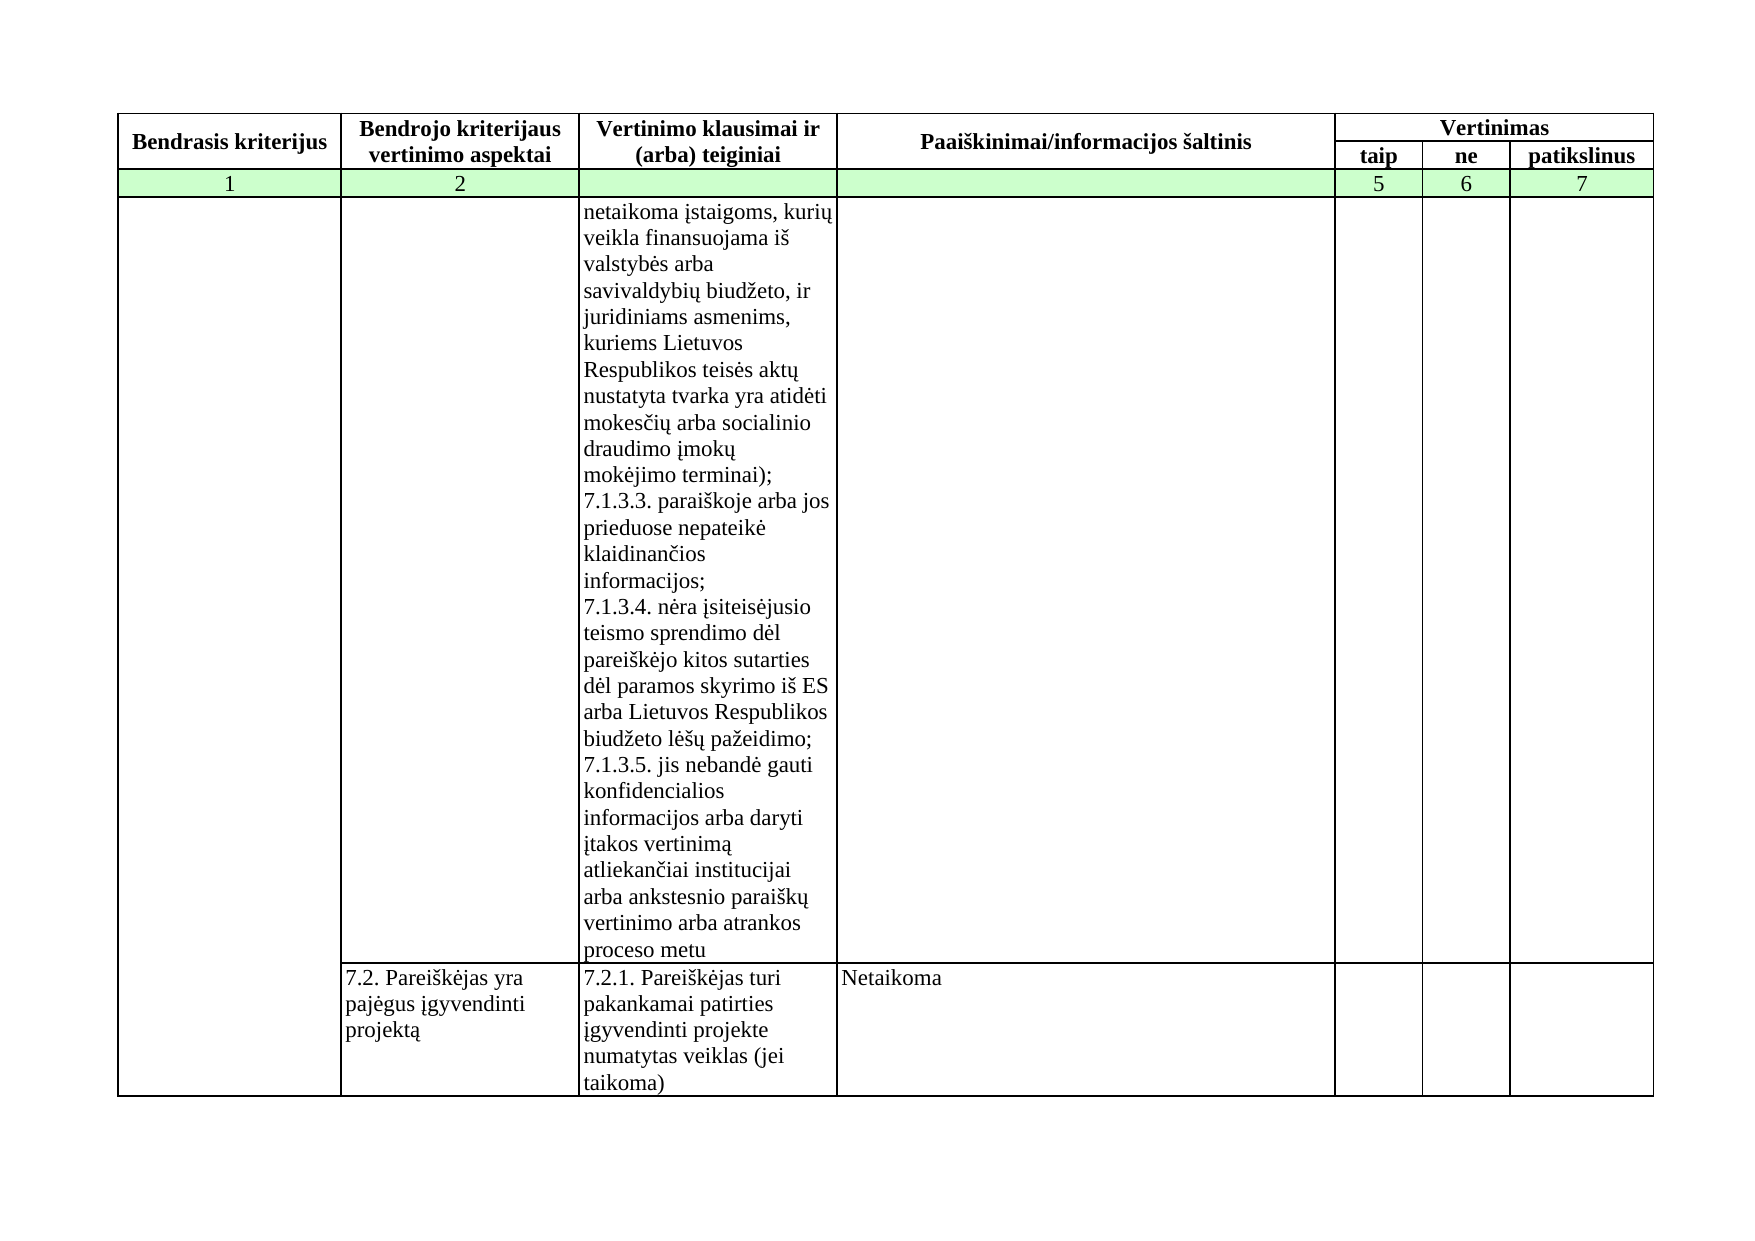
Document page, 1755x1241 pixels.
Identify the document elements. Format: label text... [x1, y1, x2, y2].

table_header Bendrojo kriterijaus vertinimo aspektai [342, 114, 578, 168]
table_cell 5 [1336, 170, 1422, 196]
table_cell [838, 198, 1334, 962]
table_cell patikslinus [1511, 142, 1653, 168]
table_header Bendrasis kriterijus [119, 114, 340, 168]
table_cell 7.2. Pareiškėjas yra pajėgus įgyvendinti projektą [342, 964, 578, 1095]
table_cell netaikoma įstaigoms, kurių veikla finansuojama iš valstybės arba savivaldybių biudžeto, ir juridiniams asmenims, kuriems Lietuvos Respublikos teisės aktų nustatyta tvarka yra atidėti mokesčių arba socialinio draudimo įmokų mokėjimo terminai); 7.1.3.3. paraiškoje arba jos prieduose nepateikė klaidinančios informacijos; 7.1.3.4. nėra įsiteisėjusio teismo sprendimo dėl pareiškėjo kitos sutarties dėl paramos skyrimo iš ES arba Lietuvos Respublikos biudžeto lėšų pažeidimo; 7.1.3.5. jis nebandė gauti konfidencialios informacijos arba daryti įtakos vertinimą atliekančiai institucijai arba ankstesnio paraiškų vertinimo arba atrankos proceso metu [580, 198, 836, 962]
table_cell 2 [342, 170, 578, 196]
table_cell [1423, 964, 1509, 1095]
table_cell 1 [119, 170, 340, 196]
table_cell [119, 198, 340, 1095]
table_cell ne [1423, 142, 1509, 168]
table_cell [1336, 198, 1422, 962]
table_cell [1336, 964, 1422, 1095]
table_header Paaiškinimai/informacijos šaltinis [838, 114, 1334, 168]
table_header Vertinimo klausimai ir (arba) teiginiai [580, 114, 836, 168]
table_header Vertinimas [1336, 114, 1653, 140]
table_cell 7.2.1. Pareiškėjas turi pakankamai patirties įgyvendinti projekte numatytas veiklas (jei taikoma) [580, 964, 836, 1095]
table_cell [342, 198, 578, 962]
table_cell [1511, 964, 1653, 1095]
table_cell [838, 170, 1334, 196]
table_cell taip [1336, 142, 1422, 168]
table_cell 7 [1511, 170, 1653, 196]
table_cell [580, 170, 836, 196]
table_cell [1511, 198, 1653, 962]
table_cell [1423, 198, 1509, 962]
table_cell Netaikoma [838, 964, 1334, 1095]
table_cell 6 [1423, 170, 1509, 196]
